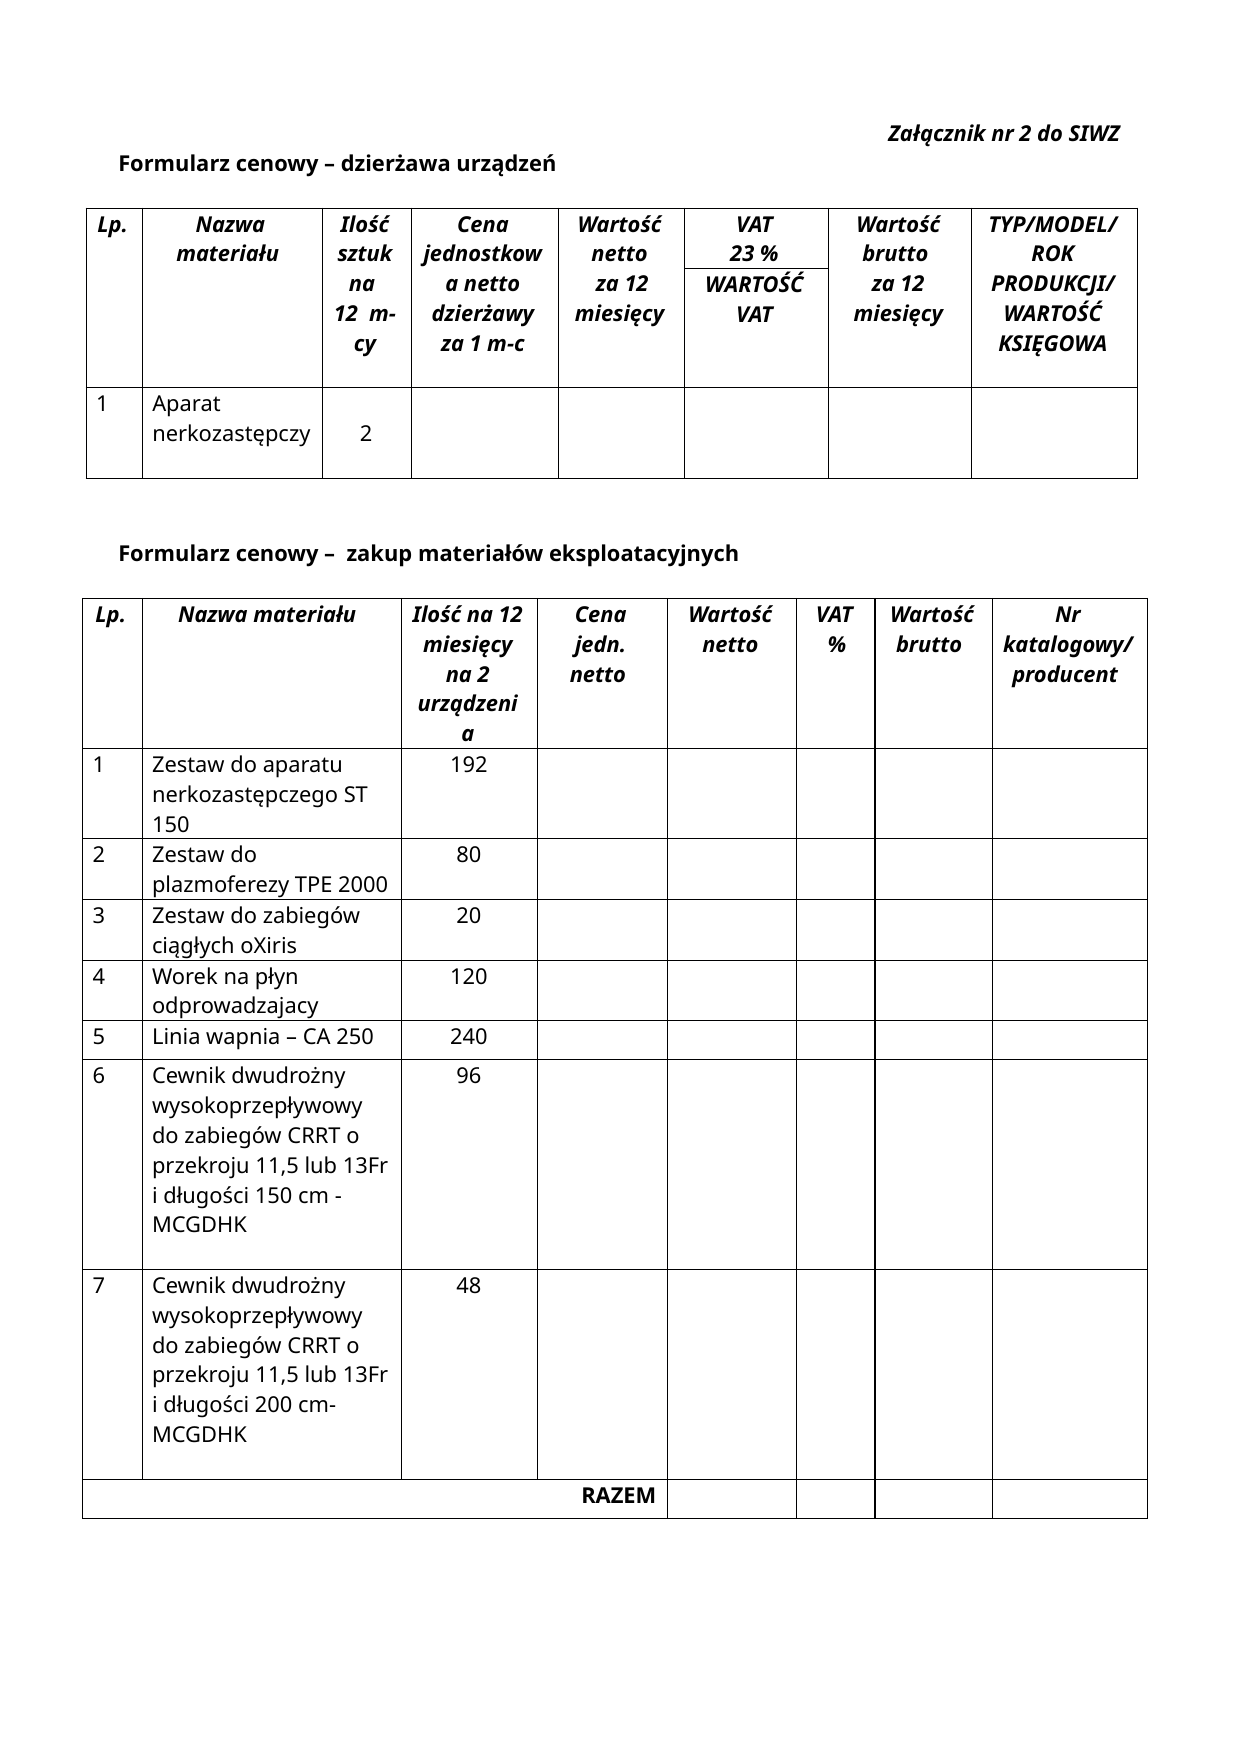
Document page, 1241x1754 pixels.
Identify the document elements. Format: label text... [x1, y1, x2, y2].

table_cell [797, 839, 874, 899]
table_cell Zestaw do zabiegów ciągłych oXiris [143, 900, 401, 959]
table_cell [538, 749, 667, 838]
table_header Wartość netto za 12 miesięcy [559, 209, 684, 387]
table_cell [668, 749, 796, 838]
table_cell Cewnik dwudrożny wysokoprzepływowy do zabiegów CRRT o przekroju 11,5 lub 13Fr i długości 200 cm- MCGDHK [143, 1270, 401, 1478]
table_cell [876, 1021, 992, 1059]
table_cell 96 [402, 1060, 537, 1269]
table_header Ilość sztuk na 12 m-cy [323, 209, 411, 387]
table_cell 5 [83, 1021, 142, 1059]
table_header Nr katalogowy/ producent [993, 599, 1147, 748]
table_cell [876, 1270, 992, 1478]
table_cell [668, 839, 796, 899]
table_cell [668, 961, 796, 1020]
table_cell [876, 961, 992, 1020]
table_cell 6 [83, 1060, 142, 1269]
table_cell [538, 1060, 667, 1269]
table_cell RAZEM [83, 1480, 667, 1518]
table_cell [829, 388, 971, 478]
table_cell [412, 388, 558, 478]
table_cell [876, 749, 992, 838]
table_header TYP/MODEL/ROK PRODUKCJI/ WARTOŚĆ KSIĘGOWA [972, 209, 1137, 387]
table_cell [993, 1060, 1147, 1269]
table_cell Worek na płyn odprowadzajacy [143, 961, 401, 1020]
table_cell [668, 1270, 796, 1478]
text Formularz cenowy – zakup materiałów eksploatacyjnych [118, 538, 1122, 568]
table_cell 120 [402, 961, 537, 1020]
table_cell [538, 1270, 667, 1478]
table_cell [538, 961, 667, 1020]
table_cell [993, 961, 1147, 1020]
table_cell 48 [402, 1270, 537, 1478]
table_header VAT 23 % [685, 209, 828, 268]
table_cell [993, 1480, 1147, 1518]
table_cell 2 [323, 388, 411, 478]
text Formularz cenowy – dzierżawa urządzeń [118, 148, 1122, 178]
table_cell 1 [87, 388, 142, 478]
table_cell [538, 900, 667, 959]
table_header Nazwa materiału [143, 599, 401, 748]
table_cell [972, 388, 1137, 478]
table_cell [876, 1480, 992, 1518]
table_cell Aparat nerkozastępczy [143, 388, 322, 478]
table_cell [797, 900, 874, 959]
table_header Lp. [87, 209, 142, 387]
table_cell [993, 900, 1147, 959]
table_cell [797, 749, 874, 838]
table_cell Zestaw do plazmoferezy TPE 2000 [143, 839, 401, 899]
table_cell 20 [402, 900, 537, 959]
table_cell [668, 900, 796, 959]
table_cell 240 [402, 1021, 537, 1059]
table_header Wartość brutto za 12 miesięcy [829, 209, 971, 387]
table_cell [876, 1060, 992, 1269]
table_cell [993, 749, 1147, 838]
table_cell 1 [83, 749, 142, 838]
table_cell [685, 388, 828, 478]
table_header Nazwa materiału [143, 209, 322, 387]
table_header Cena jedn. netto [538, 599, 667, 748]
table_cell [797, 961, 874, 1020]
table_header Wartość brutto [876, 599, 992, 748]
table_cell 3 [83, 900, 142, 959]
table_cell [538, 1021, 667, 1059]
table_cell [797, 1021, 874, 1059]
table_cell [797, 1270, 874, 1478]
table_header Cena jednostkowa netto dzierżawy za 1 m-c [412, 209, 558, 387]
table_cell 80 [402, 839, 537, 899]
table_cell 4 [83, 961, 142, 1020]
table_cell [559, 388, 684, 478]
table_cell 192 [402, 749, 537, 838]
table_cell [668, 1060, 796, 1269]
table_header Lp. [83, 599, 142, 748]
table_cell Cewnik dwudrożny wysokoprzepływowy do zabiegów CRRT o przekroju 11,5 lub 13Fr i długości 150 cm -MCGDHK [143, 1060, 401, 1269]
table_cell [876, 900, 992, 959]
table_cell [797, 1480, 874, 1518]
table_header VAT % [797, 599, 874, 748]
table_cell 7 [83, 1270, 142, 1478]
table_cell Linia wapnia – CA 250 [143, 1021, 401, 1059]
table_cell WARTOŚĆ VAT [685, 269, 828, 387]
table_header Wartość netto [668, 599, 796, 748]
table_cell [993, 839, 1147, 899]
table_cell [668, 1480, 796, 1518]
table_cell [668, 1021, 796, 1059]
table_cell 2 [83, 839, 142, 899]
table_cell [876, 839, 992, 899]
table_cell [797, 1060, 874, 1269]
table_cell Zestaw do aparatu nerkozastępczego ST 150 [143, 749, 401, 838]
table_cell [538, 839, 667, 899]
table_cell [993, 1021, 1147, 1059]
table_header Ilość na 12 miesięcy na 2 urządzenia [402, 599, 537, 748]
table_cell [993, 1270, 1147, 1478]
text Załącznik nr 2 do SIWZ [118, 118, 1122, 148]
